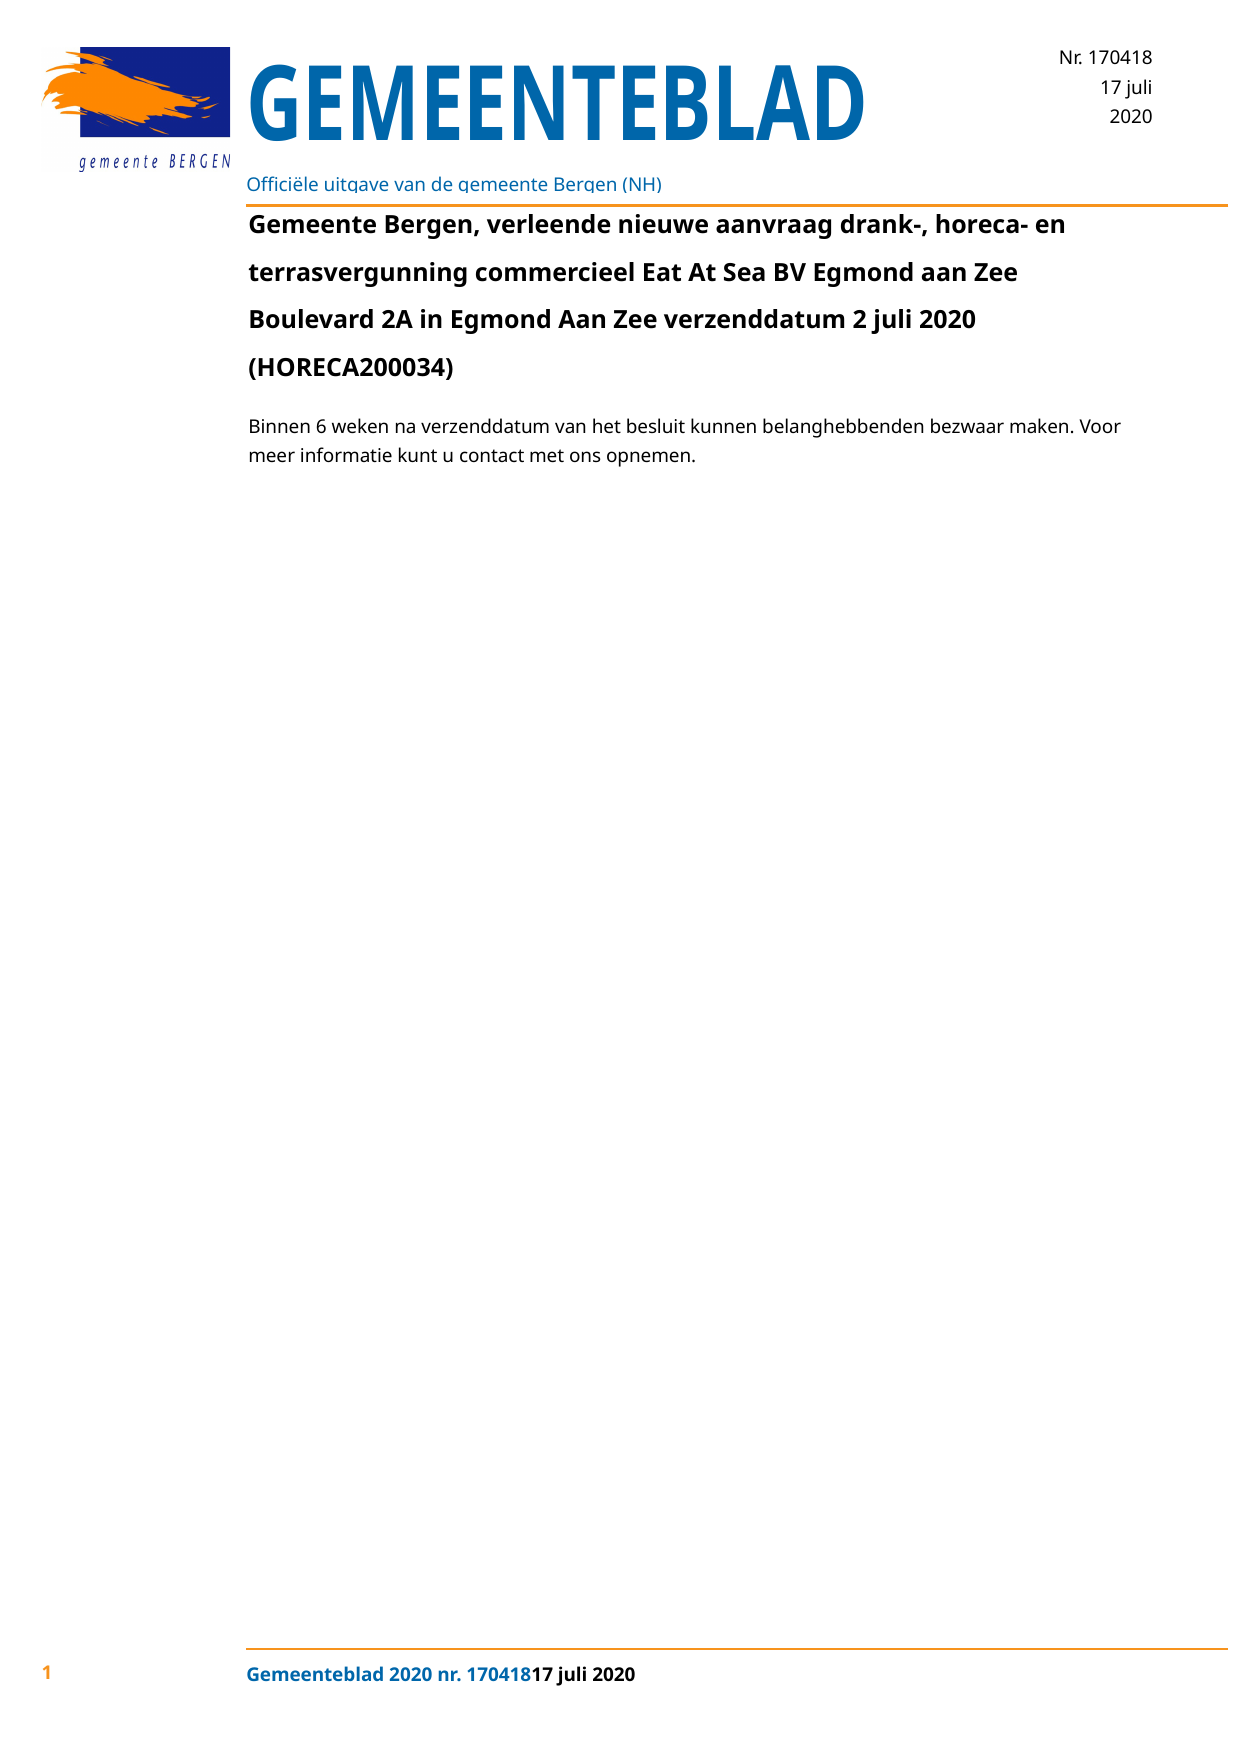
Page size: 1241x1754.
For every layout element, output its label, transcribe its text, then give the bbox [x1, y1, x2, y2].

text Gemeente Bergen, verleende nieuwe aanvraag drank-, horeca- en terrasvergunning commercieel Eat At Sea BV Egmond aan Zee Boulevard 2A in Egmond Aan Zee verzenddatum 2 juli 2020 (HORECA200034) [248, 207, 1152, 384]
text Binnen 6 weken na verzenddatum van het besluit kunnen belanghebbenden bezwaar maken. Voor meer informatie kunt u contact met ons opnemen. [248, 413, 1152, 468]
picture [41, 47, 231, 172]
